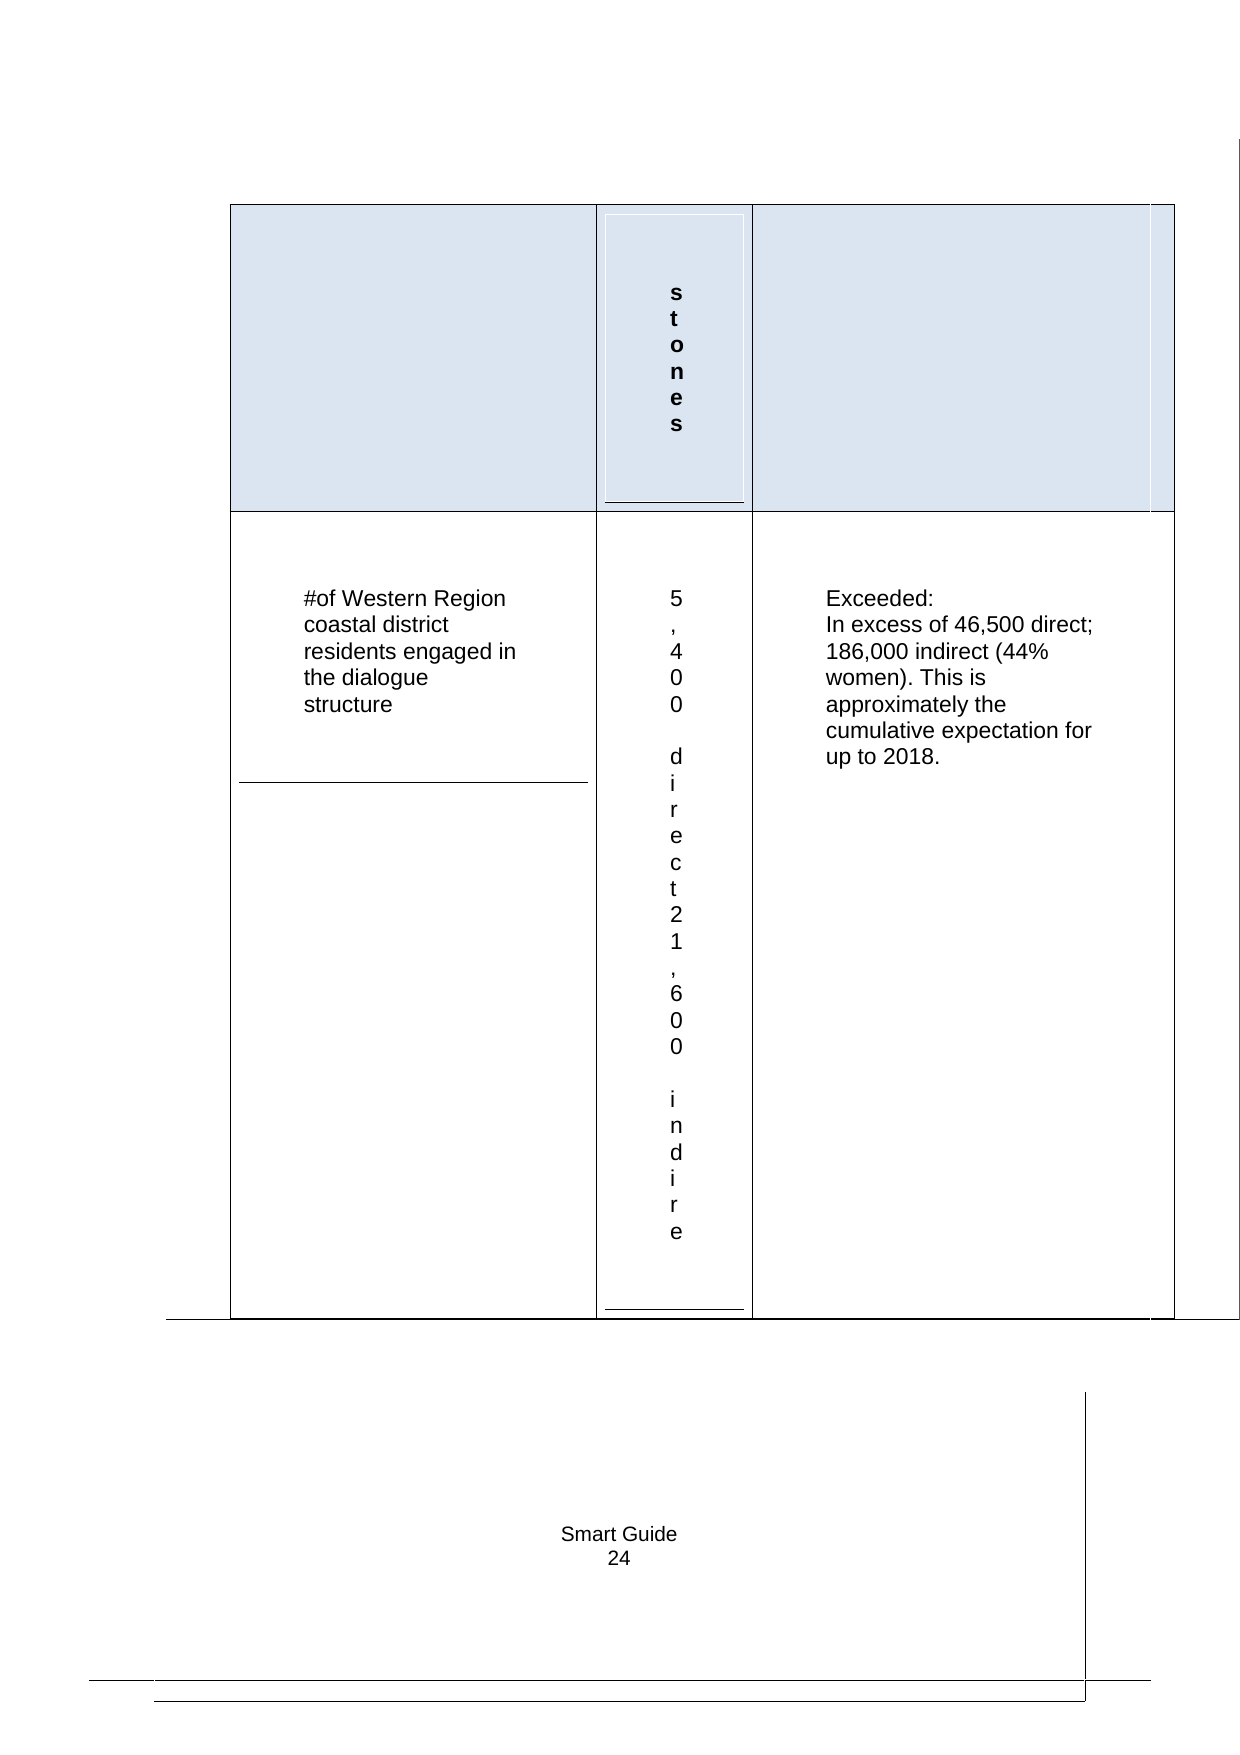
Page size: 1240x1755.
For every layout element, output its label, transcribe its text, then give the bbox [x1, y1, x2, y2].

table_header [231, 205, 596, 511]
table_cell 5,400 direct 21,600 indire [597, 512, 752, 1318]
table_cell [1151, 512, 1174, 1318]
table_header [1151, 205, 1174, 511]
table_cell #of Western Region coastal district residents engaged in the dialogue structure [231, 512, 596, 1318]
table_cell Exceeded: In excess of 46,500 direct; 186,000 indirect (44% women). This is approximately the cumulative expectation for up to 2018. [753, 512, 1150, 1318]
table_header [753, 205, 1150, 511]
table_header stones [597, 205, 752, 511]
